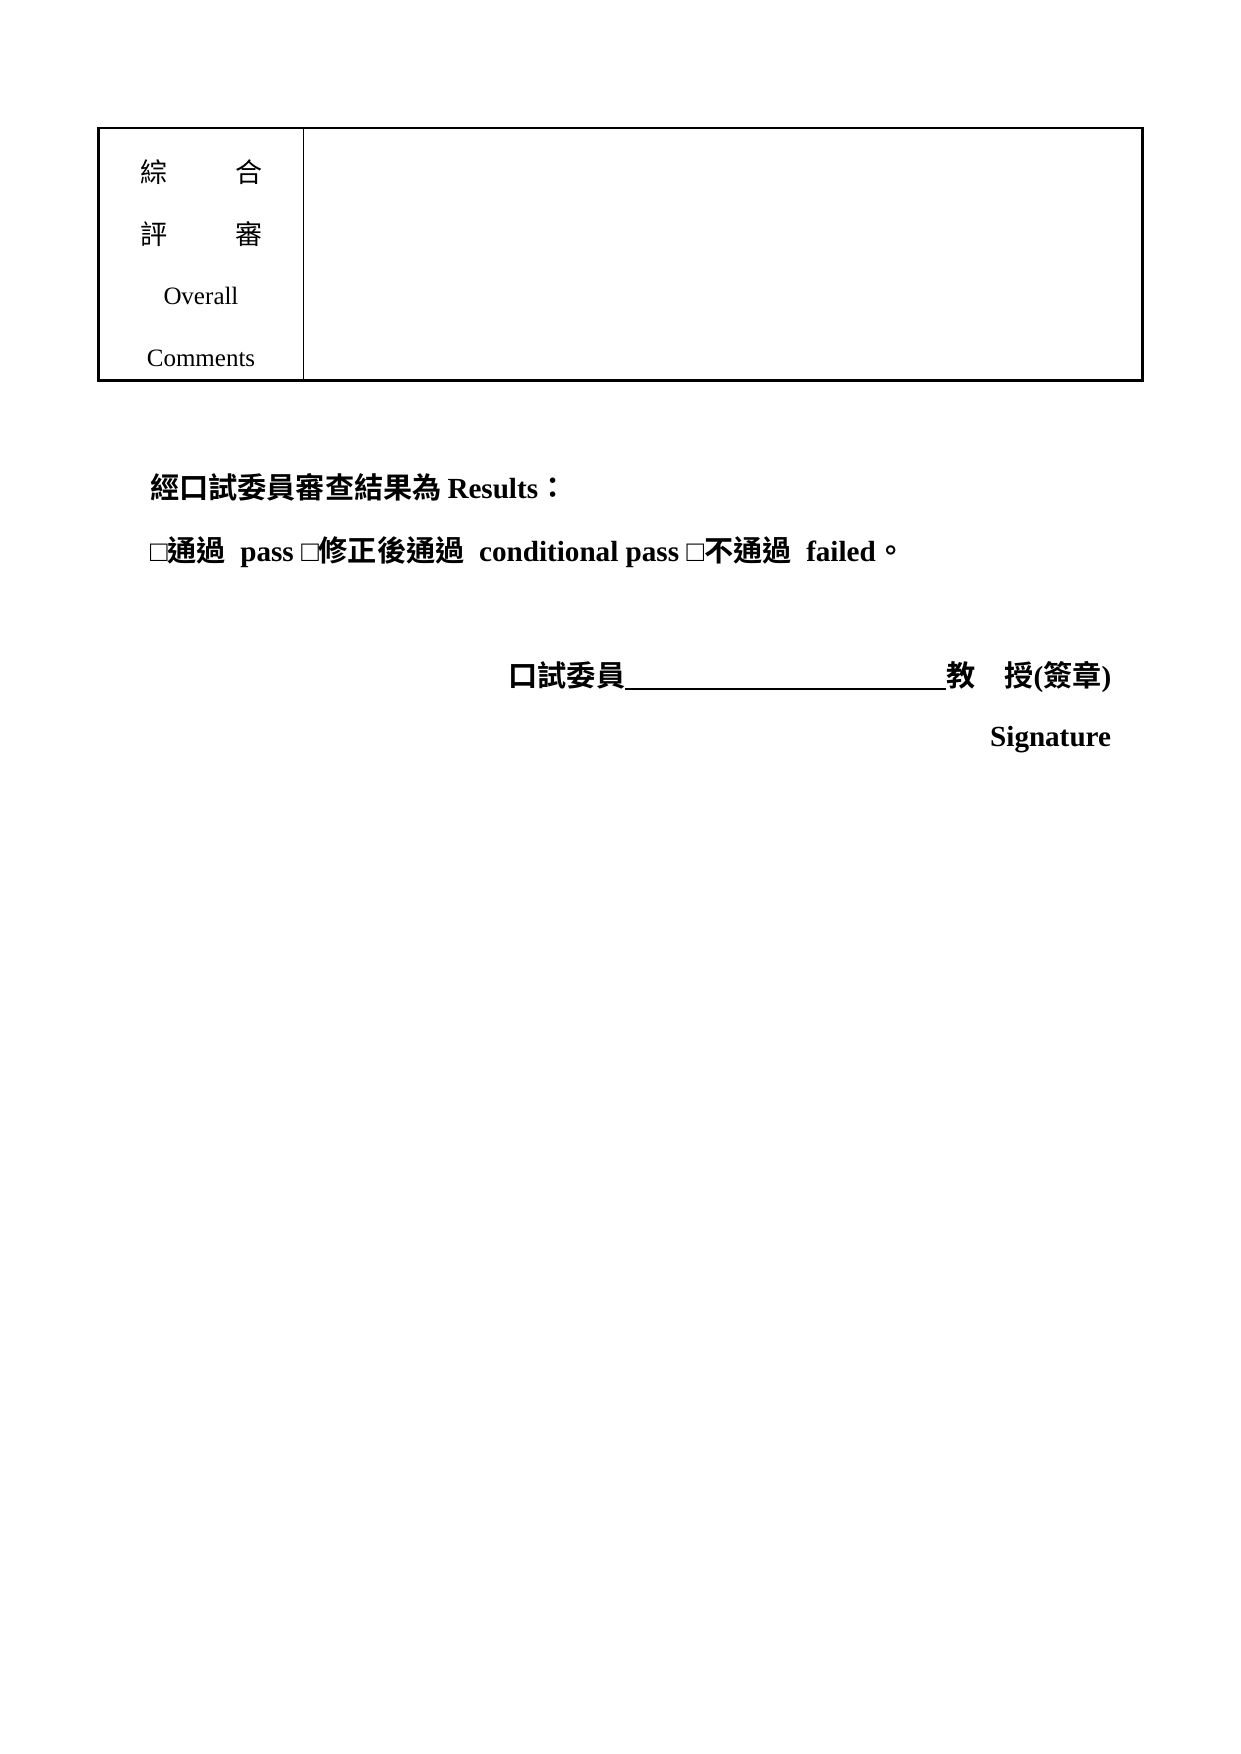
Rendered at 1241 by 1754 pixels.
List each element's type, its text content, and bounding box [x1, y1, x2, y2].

table_cell 綜 合 評 審 Overall Comments [100, 129, 303, 378]
text 經口試委員審查結果為Results： [150, 444, 1023, 507]
text 口試委員 教 授(簽章) [150, 632, 1111, 694]
text Signature [150, 694, 1111, 757]
table_cell [304, 129, 1141, 378]
text □通過 pass □修正後通過 conditional pass □不通過 failed。 [150, 507, 1023, 569]
